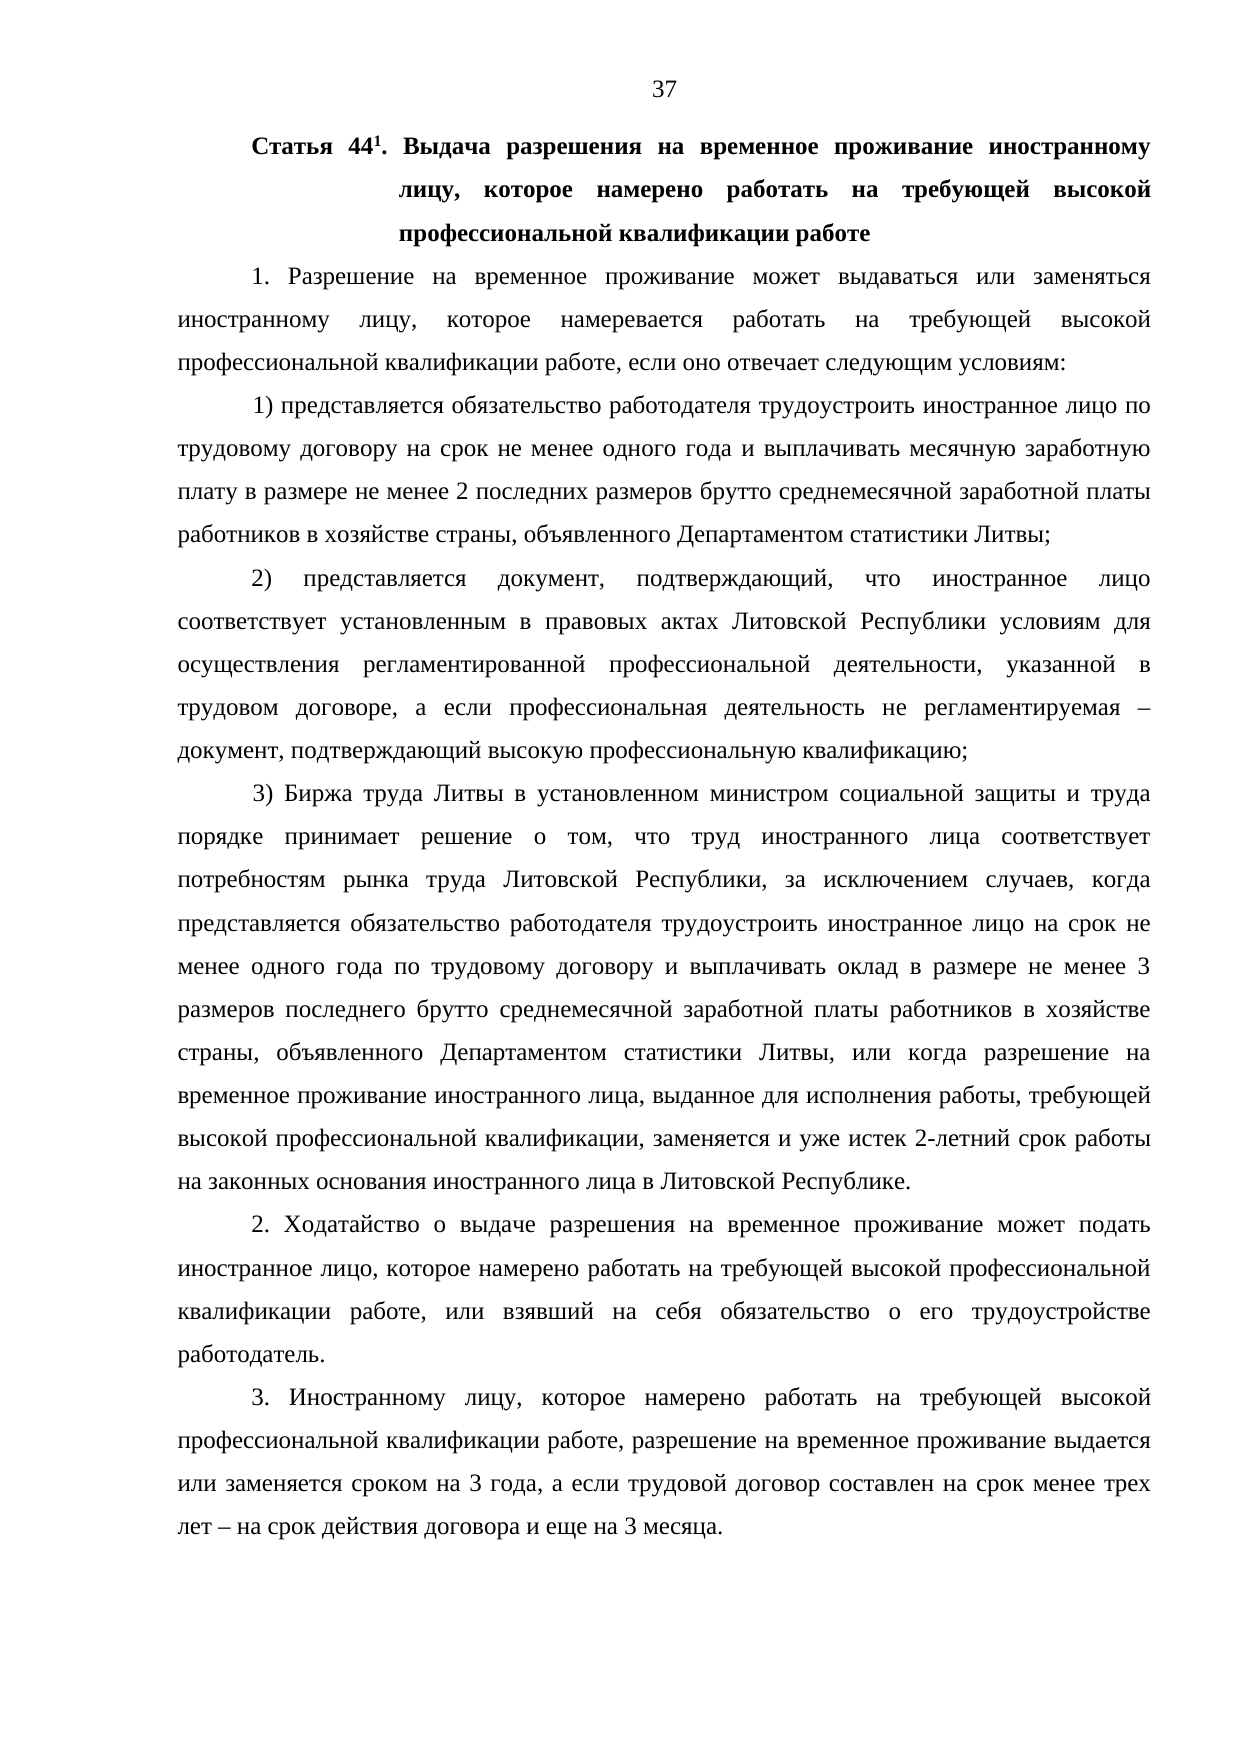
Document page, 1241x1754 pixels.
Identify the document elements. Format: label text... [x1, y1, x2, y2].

text 3) Биржа труда Литвы в установленном министром социальной защиты и труда порядке принимает решение о том, что труд иностранного лица соответствует потребностям рынка труда Литовской Республики, за исключением случаев, когда представляется обязательство работодателя трудоустроить иностранное лицо на срок не менее одного года по трудовому договору и выплачивать оклад в размере не менее 3 размеров последнего брутто среднемесячной заработной платы работников в хозяйстве страны, объявленного Департаментом статистики Литвы, или когда разрешение на временное проживание иностранного лица, выданное для исполнения работы, требующей высокой профессиональной квалификации, заменяется и уже истек 2-летний срок работы на законных основания иностранного лица в Литовской Республике. [177, 778, 1152, 1195]
text 2. Ходатайство о выдаче разрешения на временное проживание может подать иностранное лицо, которое намерено работать на требующей высокой профессиональной квалификации работе, или взявший на себя обязательство о его трудоустройстве работодатель. [177, 1209, 1152, 1368]
text 1. Разрешение на временное проживание может выдаваться или заменяться иностранному лицу, которое намеревается работать на требующей высокой профессиональной квалификации работе, если оно отвечает следующим условиям: [177, 261, 1152, 376]
text 3. Иностранному лицу, которое намерено работать на требующей высокой профессиональной квалификации работе, разрешение на временное проживание выдается или заменяется сроком на 3 года, а если трудовой договор составлен на срок менее трех лет – на срок действия договора и еще на 3 месяца. [177, 1382, 1152, 1540]
text 1) представляется обязательство работодателя трудоустроить иностранное лицо по трудовому договору на срок не менее одного года и выплачивать месячную заработную плату в размере не менее 2 последних размеров брутто среднемесячной заработной платы работников в хозяйстве страны, объявленного Департаментом статистики Литвы; [177, 390, 1152, 548]
text 2) представляется документ, подтверждающий, что иностранное лицо соответствует установленным в правовых актах Литовской Республики условиям для осуществления регламентированной профессиональной деятельности, указанной в трудовом договоре, а если профессиональная деятельность не регламентируемая – документ, подтверждающий высокую профессиональную квалификацию; [177, 563, 1152, 764]
text Статья 441. Выдача разрешения на временное проживание иностранному лицу, которое намерено работать на требующей высокой профессиональной квалификации работе [251, 131, 1152, 246]
